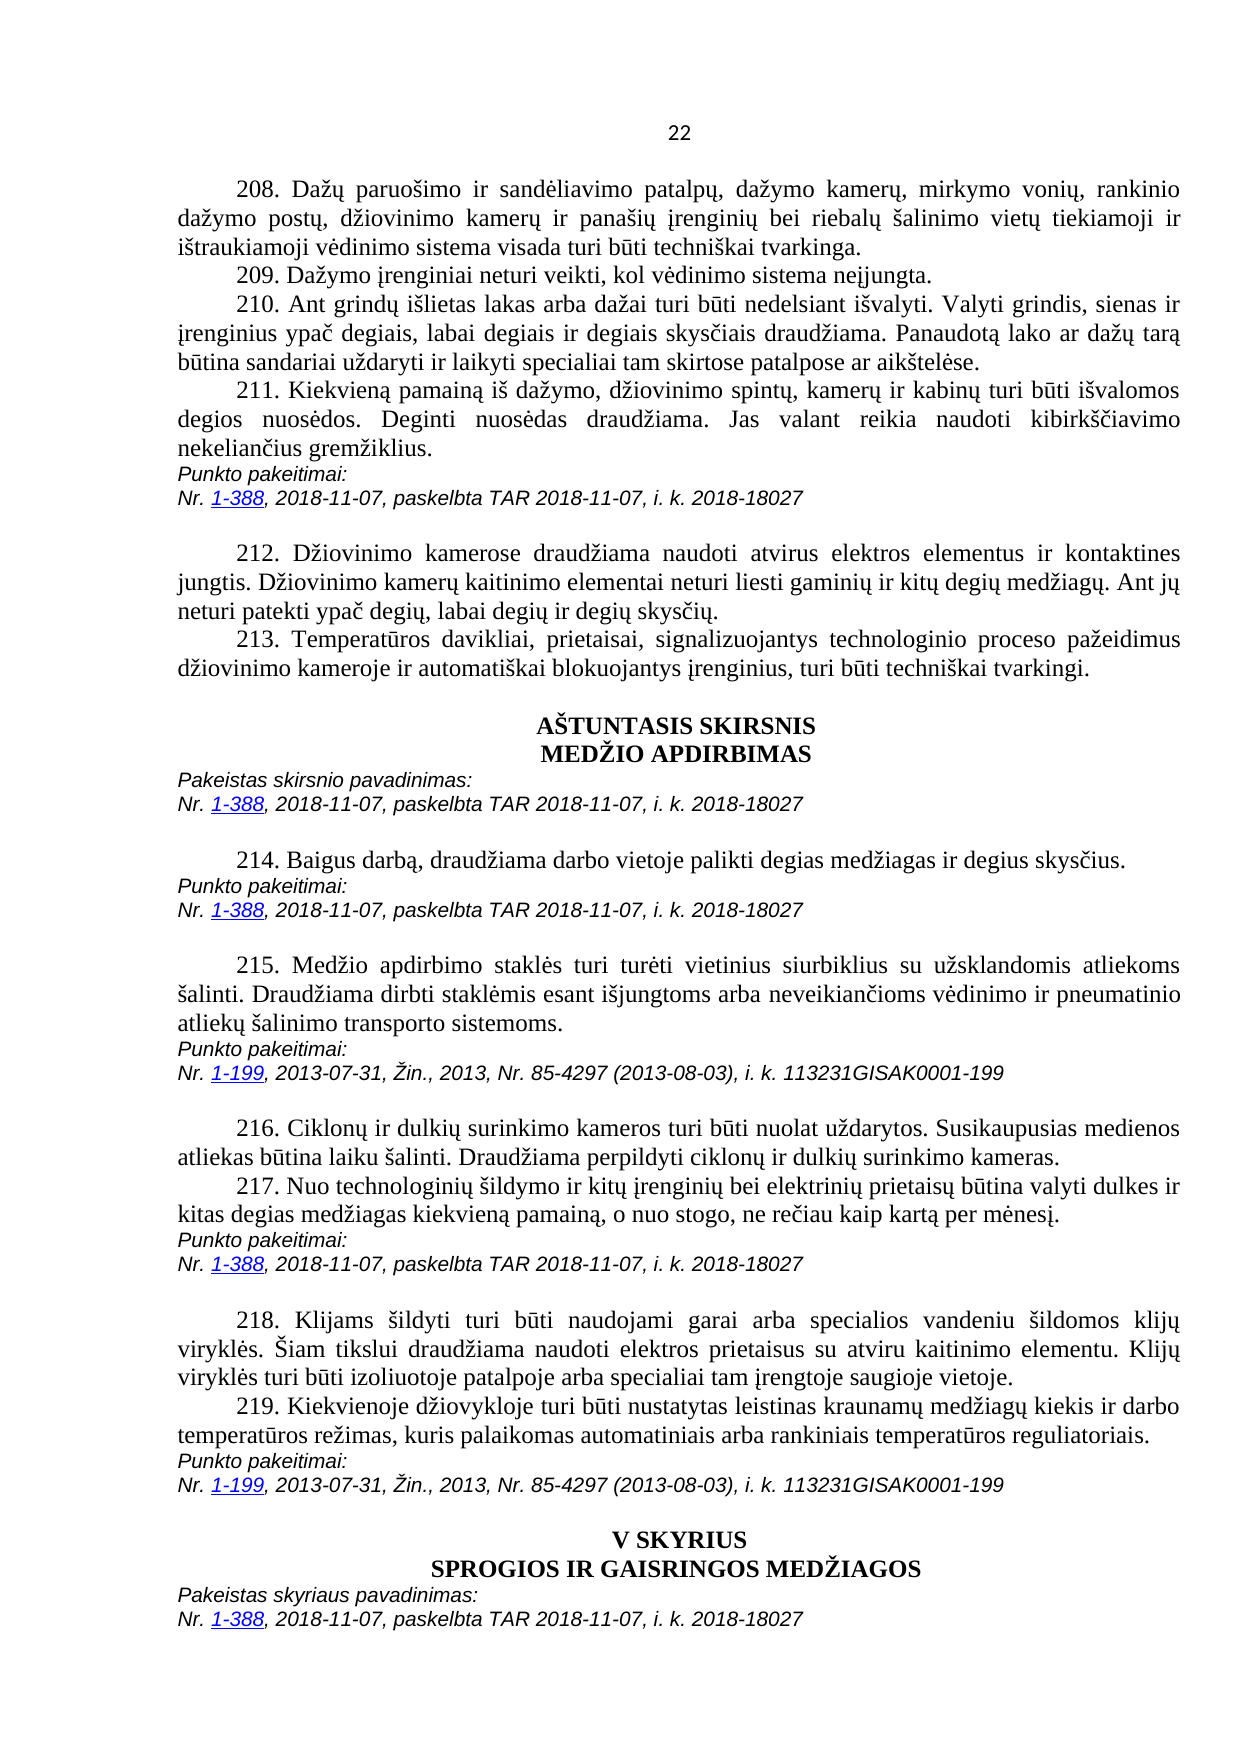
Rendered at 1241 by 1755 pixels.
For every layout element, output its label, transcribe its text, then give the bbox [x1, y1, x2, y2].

text Nr. 1-388, 2018-11-07, paskelbta TAR 2018-11-07, i. k. 2018-18027 [177, 486, 1181, 509]
text 210. Ant grindų išlietas lakas arba dažai turi būti nedelsiant išvalyti. Valyti grindis, sienas ir įrenginius ypač degiais, labai degiais ir degiais skysčiais draudžiama. Panaudotą lako ar dažų tarą būtina sandariai uždaryti ir laikyti specialiai tam skirtose patalpose ar aikštelėse. [177, 289, 1181, 375]
text Nr. 1-388, 2018-11-07, paskelbta TAR 2018-11-07, i. k. 2018-18027 [177, 1252, 1181, 1276]
text Nr. 1-199, 2013-07-31, Žin., 2013, Nr. 85-4297 (2013-08-03), i. k. 113231GISAK0001-199 [177, 1473, 1181, 1497]
text Punkto pakeitimai: [177, 1449, 1181, 1473]
text Nr. 1-388, 2018-11-07, paskelbta TAR 2018-11-07, i. k. 2018-18027 [177, 1607, 1181, 1631]
text Pakeistas skirsnio pavadinimas: [177, 768, 1181, 792]
text Punkto pakeitimai: [177, 462, 1181, 486]
text 211. Kiekvieną pamainą iš dažymo, džiovinimo spintų, kamerų ir kabinų turi būti išvalomos degios nuosėdos. Deginti nuosėdas draudžiama. Jas valant reikia naudoti kibirkščiavimo nekeliančius gremžiklius. [177, 375, 1181, 462]
text Nr. 1-388, 2018-11-07, paskelbta TAR 2018-11-07, i. k. 2018-18027 [177, 792, 1181, 816]
text AŠTUNTASIS SKIRSNIS [177, 711, 1181, 739]
text 213. Temperatūros davikliai, prietaisai, signalizuojantys technologinio proceso pažeidimus džiovinimo kameroje ir automatiškai blokuojantys įrenginius, turi būti techniškai tvarkingi. [177, 624, 1181, 682]
text V SKYRIUS [177, 1525, 1181, 1554]
text 219. Kiekvienoje džiovykloje turi būti nustatytas leistinas kraunamų medžiagų kiekis ir darbo temperatūros režimas, kuris palaikomas automatiniais arba rankiniais temperatūros reguliatoriais. [177, 1391, 1181, 1449]
text 208. Dažų paruošimo ir sandėliavimo patalpų, dažymo kamerų, mirkymo vonių, rankinio dažymo postų, džiovinimo kamerų ir panašių įrenginių bei riebalų šalinimo vietų tiekiamoji ir ištraukiamoji vėdinimo sistema visada turi būti techniškai tvarkinga. [177, 174, 1181, 260]
text Punkto pakeitimai: [177, 1228, 1181, 1252]
text 215. Medžio apdirbimo staklės turi turėti vietinius siurbiklius su užsklandomis atliekoms šalinti. Draudžiama dirbti staklėmis esant išjungtoms arba neveikiančioms vėdinimo ir pneumatinio atliekų šalinimo transporto sistemoms. [177, 950, 1181, 1037]
text 218. Klijams šildyti turi būti naudojami garai arba specialios vandeniu šildomos klijų viryklės. Šiam tikslui draudžiama naudoti elektros prietaisus su atviru kaitinimo elementu. Klijų viryklės turi būti izoliuotoje patalpoje arba specialiai tam įrengtoje saugioje vietoje. [177, 1305, 1181, 1391]
text 214. Baigus darbą, draudžiama darbo vietoje palikti degias medžiagas ir degius skysčius. [177, 845, 1181, 874]
text Punkto pakeitimai: [177, 874, 1181, 898]
text 212. Džiovinimo kamerose draudžiama naudoti atvirus elektros elementus ir kontaktines jungtis. Džiovinimo kamerų kaitinimo elementai neturi liesti gaminių ir kitų degių medžiagų. Ant jų neturi patekti ypač degių, labai degių ir degių skysčių. [177, 538, 1181, 624]
text 209. Dažymo įrenginiai neturi veikti, kol vėdinimo sistema neįjungta. [177, 260, 1181, 289]
text Nr. 1-199, 2013-07-31, Žin., 2013, Nr. 85-4297 (2013-08-03), i. k. 113231GISAK0001-199 [177, 1061, 1181, 1084]
text 217. Nuo technologinių šildymo ir kitų įrenginių bei elektrinių prietaisų būtina valyti dulkes ir kitas degias medžiagas kiekvieną pamainą, o nuo stogo, ne rečiau kaip kartą per mėnesį. [177, 1171, 1181, 1228]
text SPROGIOS IR GAISRINGOS MEDŽIAGOS [177, 1554, 1181, 1583]
text MEDŽIO APDIRBIMAS [177, 739, 1181, 768]
text Punkto pakeitimai: [177, 1037, 1181, 1061]
text 216. Ciklonų ir dulkių surinkimo kameros turi būti nuolat uždarytos. Susikaupusias medienos atliekas būtina laiku šalinti. Draudžiama perpildyti ciklonų ir dulkių surinkimo kameras. [177, 1113, 1181, 1171]
text Pakeistas skyriaus pavadinimas: [177, 1583, 1181, 1607]
text Nr. 1-388, 2018-11-07, paskelbta TAR 2018-11-07, i. k. 2018-18027 [177, 898, 1181, 922]
